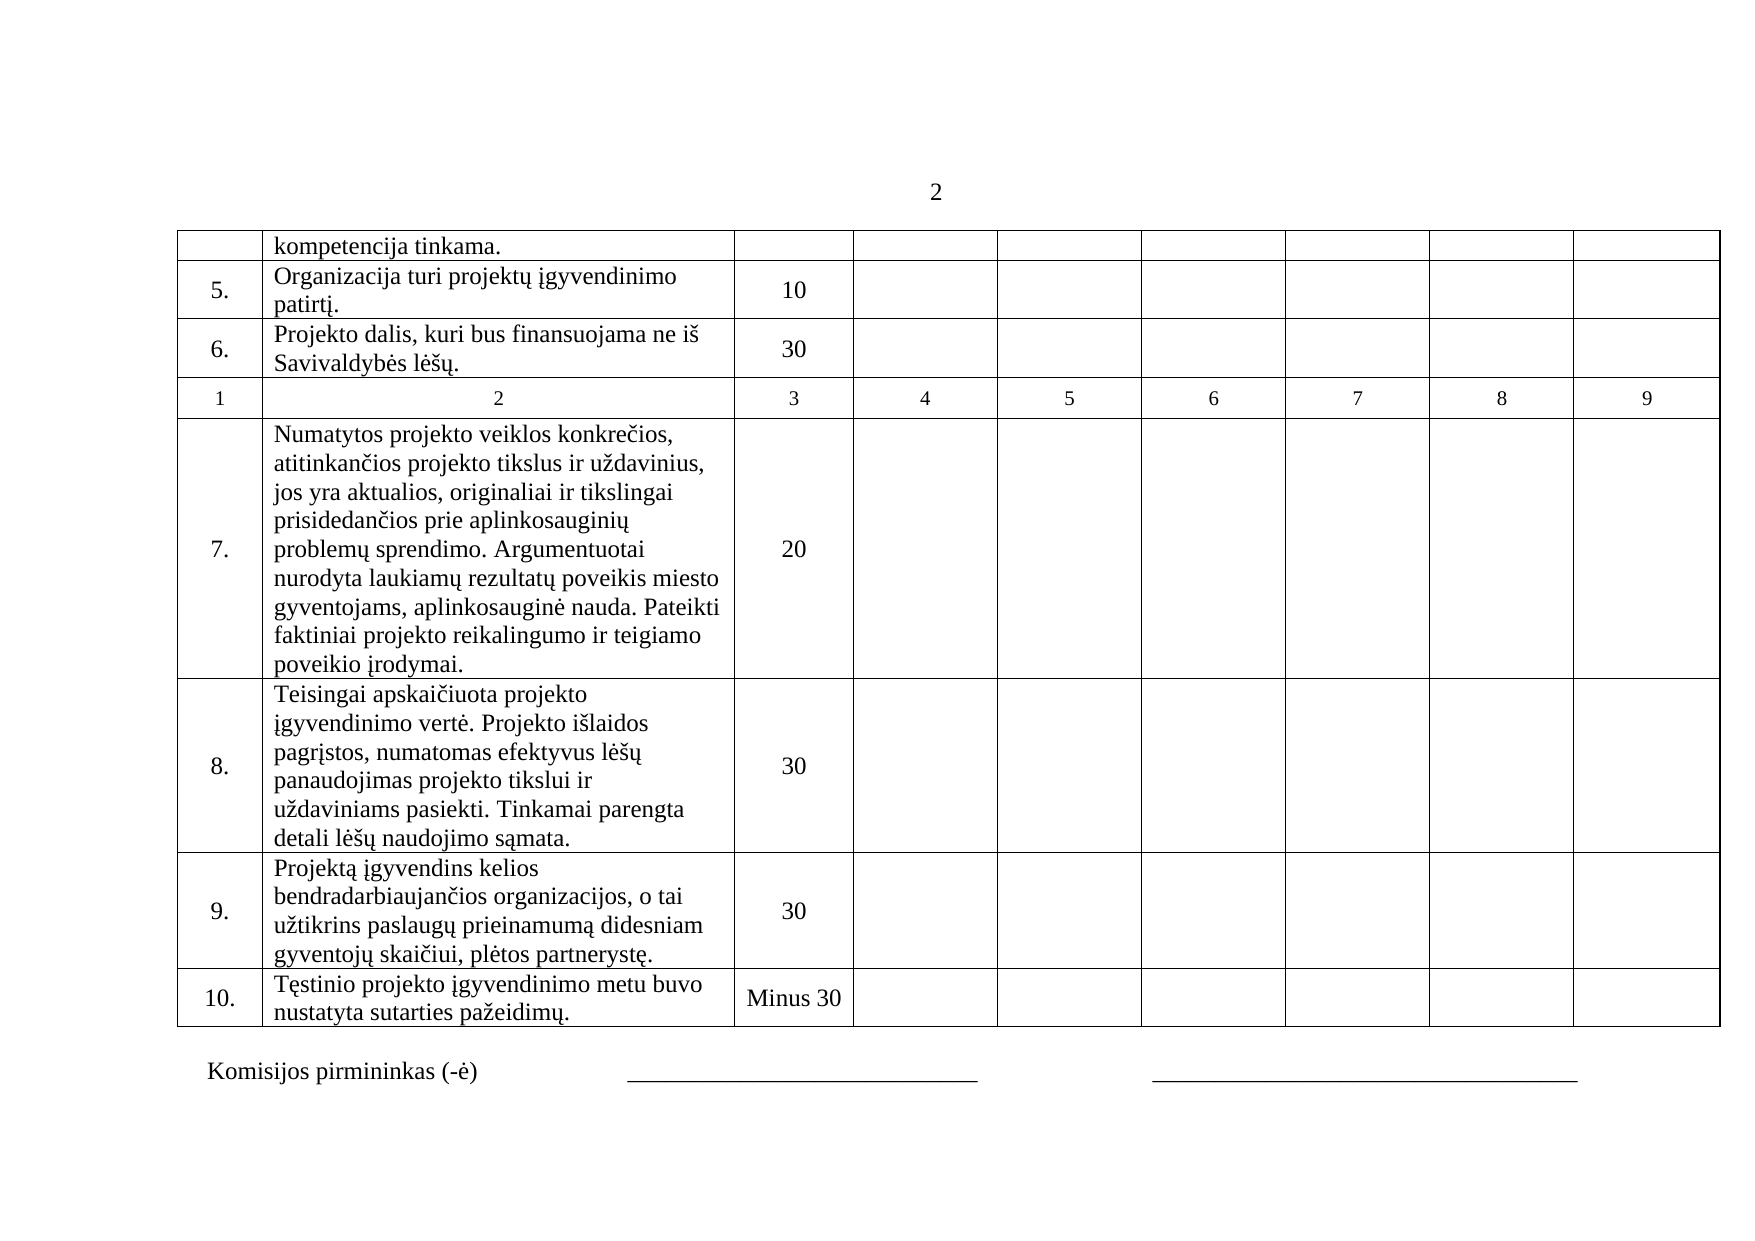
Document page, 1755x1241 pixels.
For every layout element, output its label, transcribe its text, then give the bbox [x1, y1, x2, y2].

table_cell Numatytos projekto veiklos konkrečios, atitinkančios projekto tikslus ir uždavinius, jos yra aktualios, originaliai ir tikslingai prisidedančios prie aplinkosauginių problemų sprendimo. Argumentuotai nurodyta laukiamų rezultatų poveikis miesto gyventojams, aplinkosauginė nauda. Pateikti faktiniai projekto reikalingumo ir teigiamo poveikio įrodymai. [263, 419, 734, 678]
table_cell [1286, 853, 1429, 968]
table_cell 8 [1430, 378, 1573, 418]
table_cell Projektą įgyvendins kelios bendradarbiaujančios organizacijos, o tai užtikrins paslaugų prieinamumą didesniam gyventojų skaičiui, plėtos partnerystę. [263, 853, 734, 968]
table_cell [998, 319, 1141, 377]
table_cell Projekto dalis, kuri bus finansuojama ne iš Savivaldybės lėšų. [263, 319, 734, 377]
table_cell [854, 231, 997, 260]
table_cell [854, 319, 997, 377]
table_cell [1142, 419, 1285, 678]
table_cell [1430, 261, 1573, 318]
table_cell [1430, 231, 1573, 260]
table_cell [998, 231, 1141, 260]
table_cell [1286, 969, 1429, 1026]
table_cell [1430, 853, 1573, 968]
table_cell [1430, 419, 1573, 678]
table_cell Teisingai apskaičiuota projekto įgyvendinimo vertė. Projekto išlaidos pagrįstos, numatomas efektyvus lėšų panaudojimas projekto tikslui ir uždaviniams pasiekti. Tinkamai parengta detali lėšų naudojimo sąmata. [263, 679, 734, 852]
table_cell 10 [735, 261, 853, 318]
table_cell [998, 419, 1141, 678]
text Komisijos pirmininkas (-ė) ____________________________ __________________________________ [177, 1056, 1695, 1085]
table_cell [854, 419, 997, 678]
table_cell [1430, 319, 1573, 377]
table_cell 6. [178, 319, 262, 377]
table_cell 4 [854, 378, 997, 418]
table_cell [1574, 319, 1719, 377]
table_cell Minus 30 [735, 969, 853, 1026]
table_cell [1574, 679, 1719, 852]
table_cell [1574, 231, 1719, 260]
table_cell [1286, 231, 1429, 260]
table_cell [1142, 231, 1285, 260]
table_cell [998, 969, 1141, 1026]
table_cell 20 [735, 419, 853, 678]
table_cell [1142, 679, 1285, 852]
table_cell [1286, 419, 1429, 678]
table_cell [1286, 319, 1429, 377]
table_cell 9. [178, 853, 262, 968]
table_cell kompetencija tinkama. [263, 231, 734, 260]
table_cell [1574, 261, 1719, 318]
table_cell 30 [735, 319, 853, 377]
table_cell [854, 261, 997, 318]
table_cell [1286, 261, 1429, 318]
table_cell 2 [263, 378, 734, 418]
table_cell [1430, 679, 1573, 852]
table_cell 30 [735, 679, 853, 852]
table_cell [1142, 853, 1285, 968]
table_cell 3 [735, 378, 853, 418]
table_cell [178, 231, 262, 260]
table_cell [1574, 853, 1719, 968]
table_cell Tęstinio projekto įgyvendinimo metu buvo nustatyta sutarties pažeidimų. [263, 969, 734, 1026]
table_cell 1 [178, 378, 262, 418]
table_cell [998, 853, 1141, 968]
table_cell [854, 679, 997, 852]
table_cell [1286, 679, 1429, 852]
table_cell 8. [178, 679, 262, 852]
table_cell 9 [1574, 378, 1719, 418]
table_cell [1142, 261, 1285, 318]
table_cell 7. [178, 419, 262, 678]
table_cell 5. [178, 261, 262, 318]
table_cell 7 [1286, 378, 1429, 418]
table_cell 10. [178, 969, 262, 1026]
table_cell [1142, 969, 1285, 1026]
table_cell Organizacija turi projektų įgyvendinimo patirtį. [263, 261, 734, 318]
table_cell [1574, 419, 1719, 678]
table_cell [854, 969, 997, 1026]
table_cell [1430, 969, 1573, 1026]
table_cell 5 [998, 378, 1141, 418]
table_cell [735, 231, 853, 260]
table_cell [1574, 969, 1719, 1026]
table_cell 30 [735, 853, 853, 968]
table_cell [998, 679, 1141, 852]
table_cell [854, 853, 997, 968]
table_cell 6 [1142, 378, 1285, 418]
table_cell [1142, 319, 1285, 377]
table_cell [998, 261, 1141, 318]
